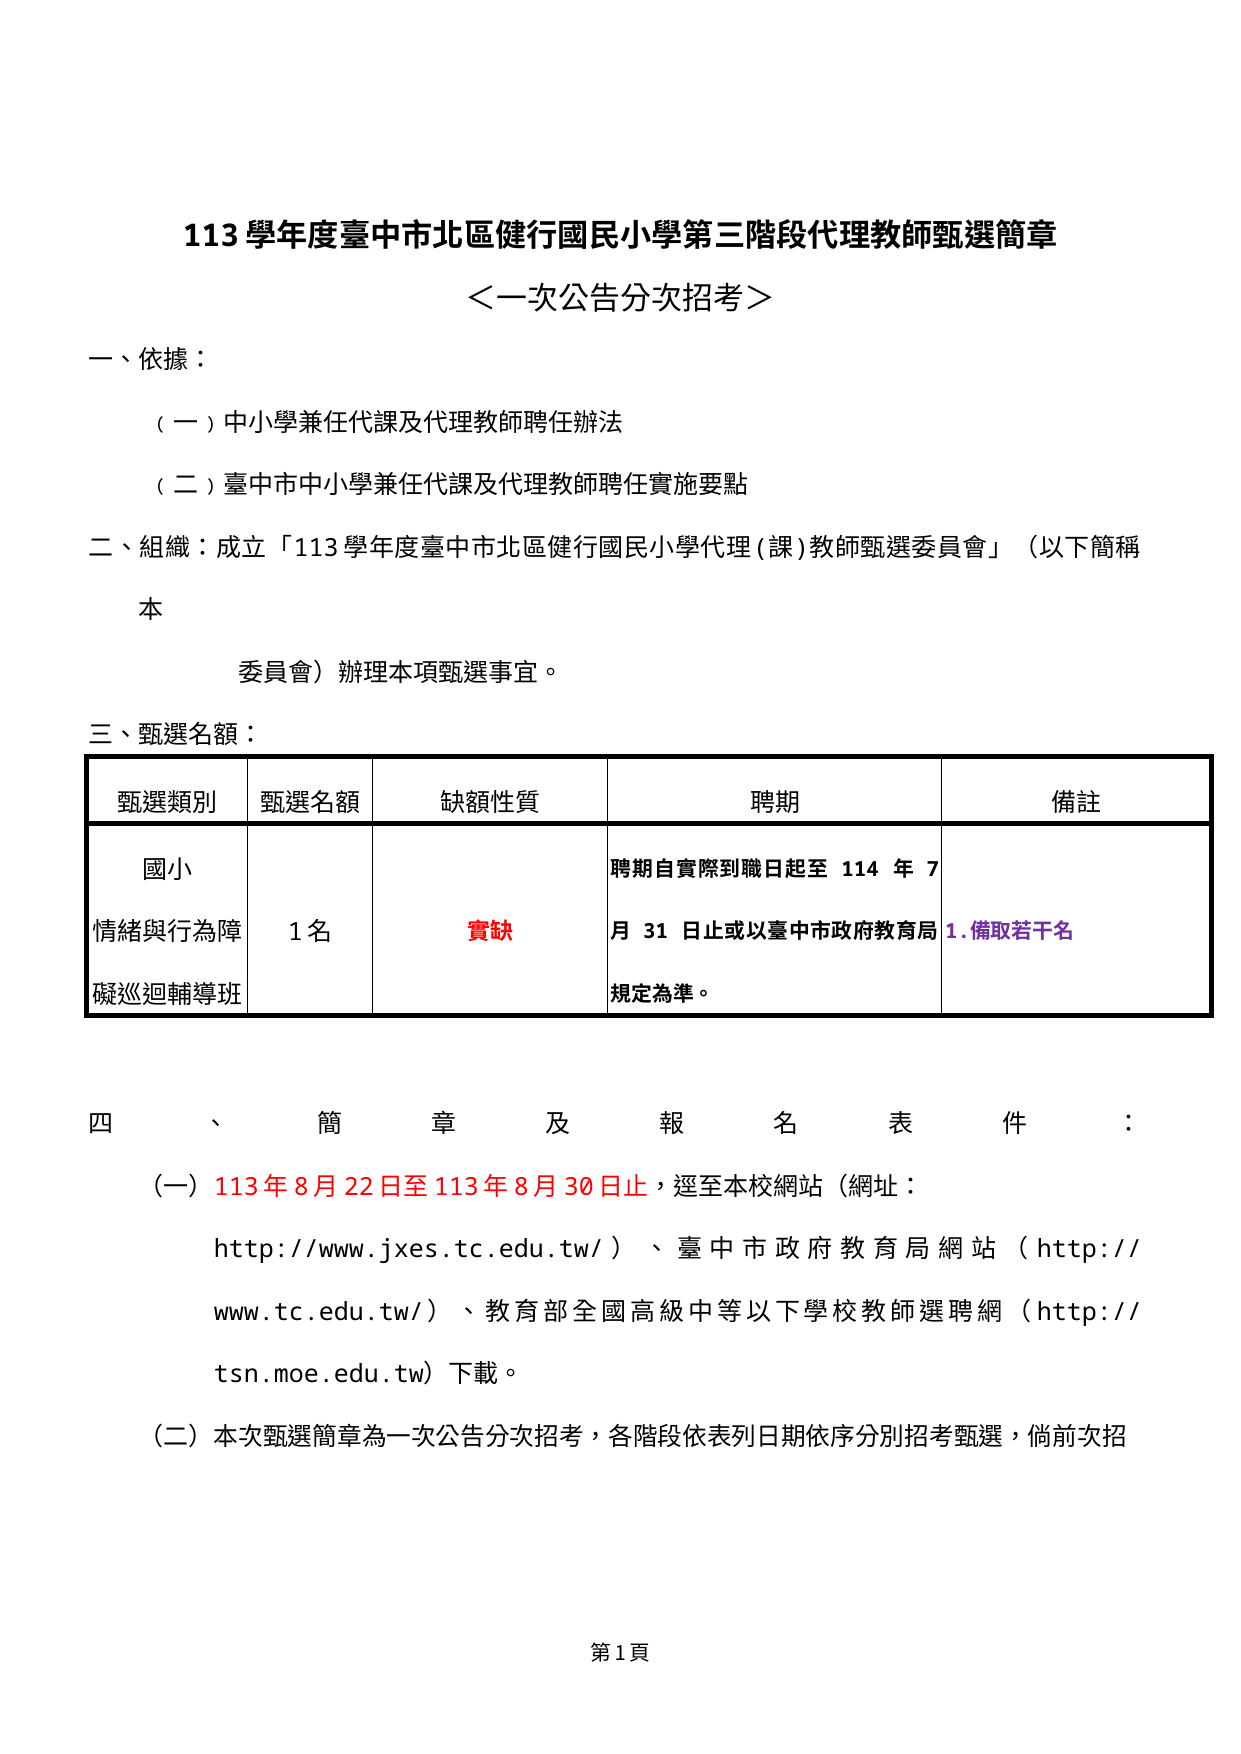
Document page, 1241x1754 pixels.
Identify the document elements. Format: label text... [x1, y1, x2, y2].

table_cell 1.備取若干名 [942, 826, 1209, 1013]
text ﹙二﹚臺中市中小學兼任代課及代理教師聘任實施要點 [89, 441, 1142, 504]
table_header 甄選類別 [89, 759, 247, 821]
text ﹙一﹚中小學兼任代課及代理教師聘任辦法 [89, 379, 1142, 441]
table_cell 實缺 [373, 826, 607, 1013]
text http://www.jxes.tc.edu.tw/）、臺中市政府教育局網站（http://www.tc.edu.tw/）、教育部全國高級中等以下學校教師選聘網（http://tsn.moe.edu.tw）下載。 [214, 1205, 1142, 1393]
text 113學年度臺中市北區健行國民小學第三階段代理教師甄選簡章 [89, 191, 1152, 254]
table_header 聘期 [608, 759, 941, 821]
text 委員會）辦理本項甄選事宜。 [89, 629, 1142, 691]
table_header 缺額性質 [373, 759, 607, 821]
table_header 甄選名額 [248, 759, 372, 821]
text （二）本次甄選簡章為一次公告分次招考，各階段依表列日期依序分別招考甄選，倘前次招 [89, 1393, 1142, 1455]
table_cell 聘期自實際到職日起至 114 年 7 月 31 日止或以臺中市政府教育局規定為準。 [608, 826, 941, 1013]
text ＜一次公告分次招考＞ [89, 254, 1152, 316]
text 三、甄選名額： [89, 691, 1142, 754]
table_cell 國小 情緒與行為障礙巡迴輔導班 [89, 826, 247, 1013]
text 四、簡章及報名表件： （一）113年8月22日至113年8月30日止，逕至本校網站（網址： [89, 1080, 1142, 1205]
text 一、依據： [89, 316, 1142, 379]
table_header 備註 [942, 759, 1209, 821]
table_cell 1名 [248, 826, 372, 1013]
text 二、組織：成立「113學年度臺中市北區健行國民小學代理(課)教師甄選委員會」（以下簡稱本 [89, 504, 1142, 629]
